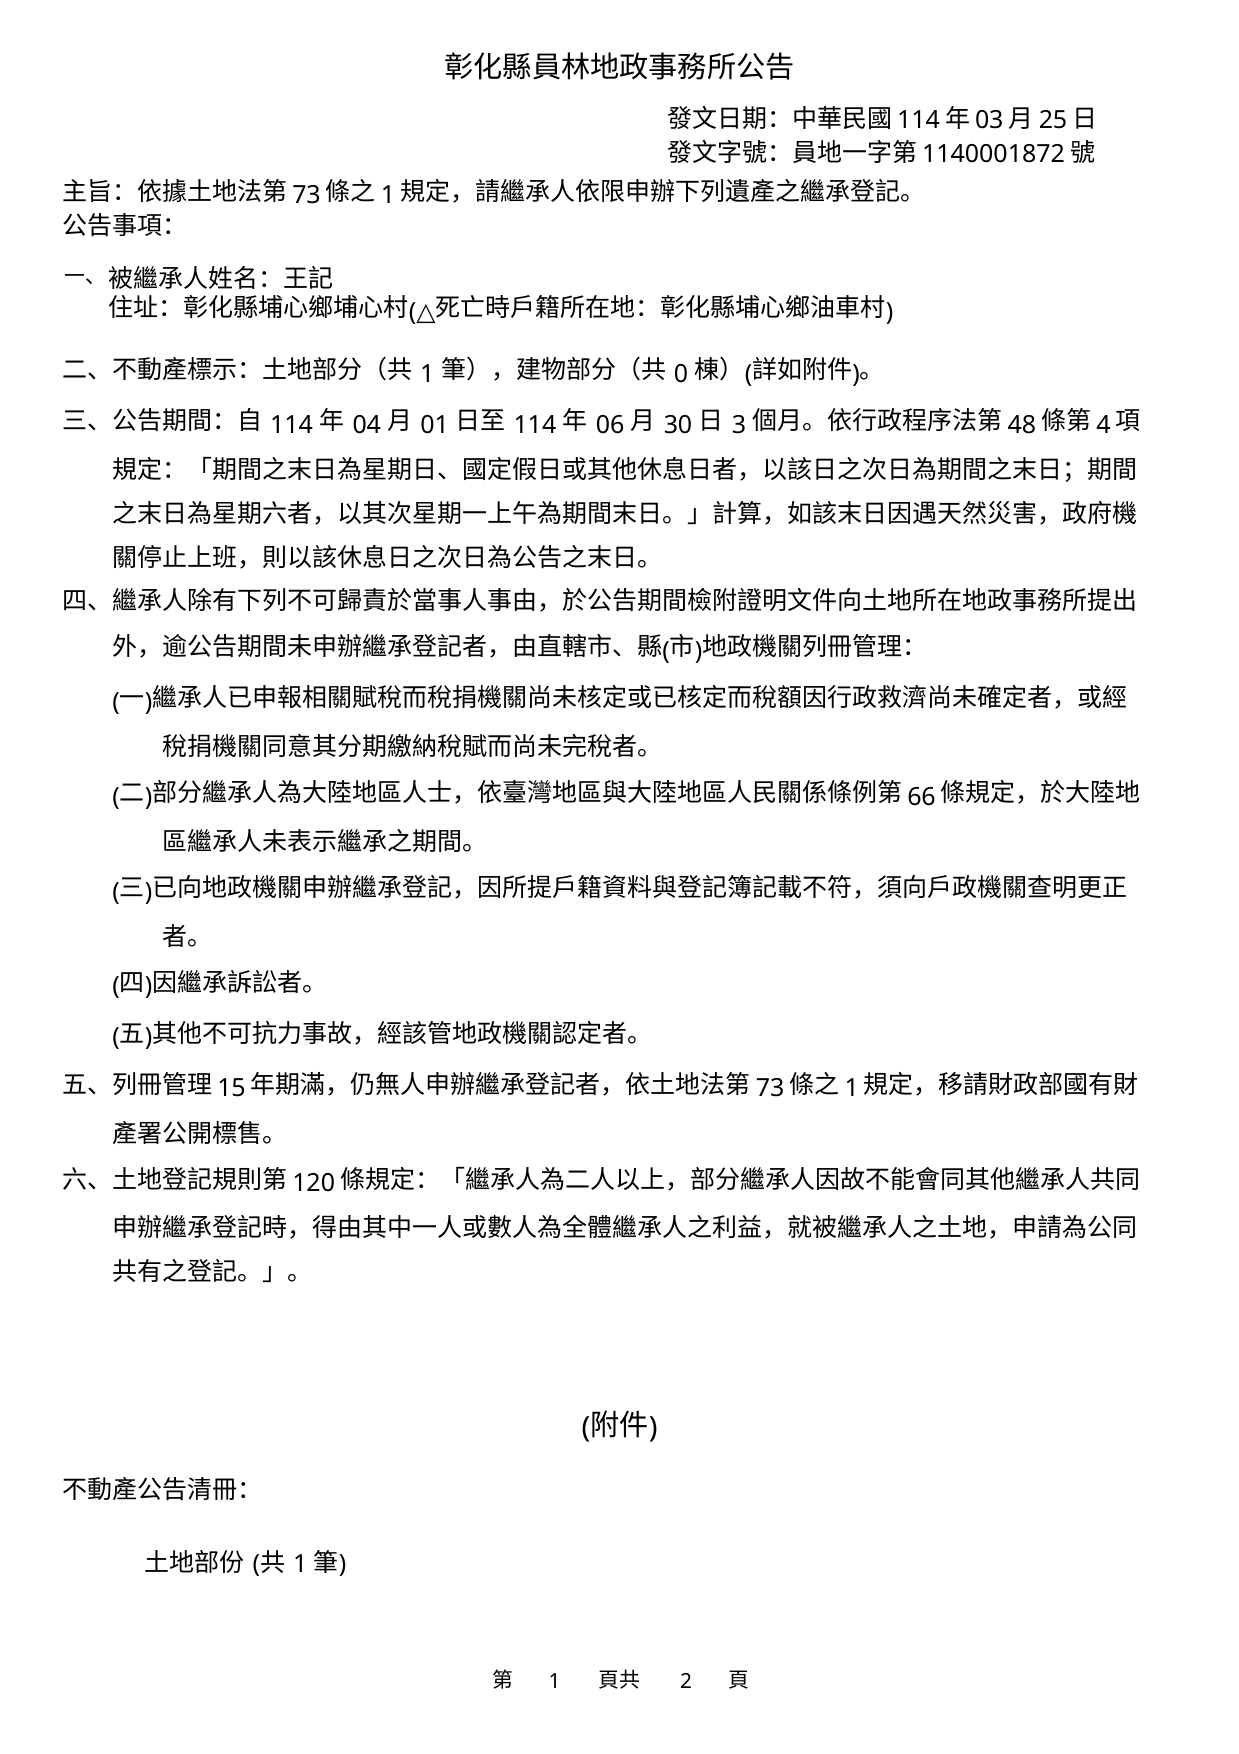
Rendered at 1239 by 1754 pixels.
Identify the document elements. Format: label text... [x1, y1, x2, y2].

table_cell [1177, 315, 1239, 356]
table_cell 二、不動產標示：土地部分（共 1 筆），建物部分（共 0 棟）(詳如附件)。 三、公告期間：自 114 年 04 月 01 日至 114 年 06 月 30 日 3 個月。依行政程序法第48條第4項 規定：「期間之末日為星期日、國定假日或其他休息日者，以該日之次日為期間之末日；期間 之末日為星期六者，以其次星期一上午為期間末日。」計算，如該末日因遇天然災害，政府機 關停止上班，則以該休息日之次日為公告之末日。 四、繼承人除有下列不可歸責於當事人事由，於公告期間檢附證明文件向土地所在地政事務所提出 外，逾公告期間未申辦繼承登記者，由直轄市、縣(市)地政機關列冊管理： (一)繼承人已申報相關賦稅而稅捐機關尚未核定或已核定而稅額因行政救濟尚未確定者，或經 稅捐機關同意其分期繳納稅賦而尚未完稅者。 (二)部分繼承人為大陸地區人士，依臺灣地區與大陸地區人民關係條例第66條規定，於大陸地 區繼承人未表示繼承之期間。 (三)已向地政機關申辦繼承登記，因所提戶籍資料與登記簿記載不符，須向戶政機關查明更正 者。 (四)因繼承訴訟者。 (五)其他不可抗力事故，經該管地政機關認定者。 五、列冊管理15年期滿，仍無人申辦繼承登記者，依土地法第73條之1規定，移請財政部國有財 產署公開標售。 六、土地登記規則第120條規定：「繼承人為二人以上，部分繼承人因故不能會同其他繼承人共同 申辦繼承登記時，得由其中一人或數人為全體繼承人之利益，就被繼承人之土地，申請為公同 共有之登記。」。 [62, 356, 1177, 1354]
table_header [718, 0, 759, 41]
table_cell [62, 1355, 109, 1395]
table_cell 被繼承人姓名：王記 住址：彰化縣埔心鄉埔心村(△死亡時戶籍所在地：彰化縣埔心鄉油車村) [109, 264, 1177, 356]
table_cell [0, 95, 62, 177]
table_header [667, 0, 718, 41]
table_cell 一、 [62, 264, 109, 315]
table_cell [718, 1600, 759, 1660]
table_cell 1 [523, 1660, 585, 1701]
table_cell 主旨：依據土地法第73條之1規定，請繼承人依限申辦下列遺產之繼承登記。 公告事項： [62, 177, 1177, 264]
table_cell [0, 1355, 62, 1395]
table_cell 2 [653, 1660, 718, 1701]
table_cell [1177, 1600, 1239, 1660]
table_cell [523, 95, 585, 177]
table_cell [0, 41, 62, 94]
table_cell [62, 1600, 109, 1660]
table_header [483, 0, 523, 41]
table_cell [667, 1355, 718, 1395]
table_cell [653, 1355, 667, 1395]
table_cell [62, 95, 109, 177]
table_cell [0, 1600, 62, 1660]
table_cell 不動產公告清冊： [62, 1456, 1177, 1528]
table_cell [109, 95, 482, 177]
table_cell [718, 1355, 759, 1395]
table_header [62, 0, 109, 41]
table_cell [483, 1355, 523, 1395]
table_cell [0, 1395, 62, 1456]
table_cell [585, 1355, 653, 1395]
table_cell [62, 1660, 109, 1701]
table_cell [0, 356, 62, 1354]
table_cell [653, 1600, 667, 1660]
table_cell [1177, 41, 1239, 94]
table_cell 土地部份 (共 1 筆) [62, 1529, 1177, 1600]
table_cell [523, 1355, 585, 1395]
table_cell [109, 1660, 482, 1701]
table_cell [0, 177, 62, 264]
table_cell [0, 1529, 62, 1600]
table_header [759, 0, 1177, 41]
table_cell [1177, 95, 1239, 177]
table_cell [1177, 1660, 1239, 1701]
table_cell [483, 95, 523, 177]
table_header [523, 0, 585, 41]
table_cell [109, 1355, 482, 1395]
table_cell [1177, 356, 1239, 1354]
table_cell [0, 1456, 62, 1528]
table_cell [585, 1600, 653, 1660]
table_header [653, 0, 667, 41]
table_cell [0, 315, 62, 356]
table_cell [523, 1600, 585, 1660]
table_cell [759, 1355, 1177, 1395]
table_cell [109, 1600, 482, 1660]
table_cell 頁共 [585, 1660, 653, 1701]
table_cell [1177, 177, 1239, 264]
table_cell [1177, 1395, 1239, 1456]
table_cell (附件) [62, 1395, 1177, 1456]
table_cell [1177, 1456, 1239, 1528]
table_header [109, 0, 482, 41]
table_header [1177, 0, 1239, 41]
table_header [585, 0, 653, 41]
table_cell [0, 1660, 62, 1701]
table_cell 發文日期：中華民國114年03月25日 發文字號：員地一字第1140001872號 [667, 95, 1177, 177]
table_cell [0, 264, 62, 315]
table_cell 彰化縣員林地政事務所公告 [62, 41, 1177, 94]
table_cell [483, 1600, 523, 1660]
table_cell [759, 1600, 1177, 1660]
table_cell [62, 315, 109, 356]
table_cell [1177, 1529, 1239, 1600]
table_cell [667, 1600, 718, 1660]
table_cell [653, 95, 667, 177]
table_cell [1177, 264, 1239, 315]
table_header [0, 0, 62, 41]
table_cell 頁 [718, 1660, 759, 1701]
table_cell [759, 1660, 1177, 1701]
table_cell [585, 95, 653, 177]
table_cell 第 [483, 1660, 523, 1701]
table_cell [1177, 1355, 1239, 1395]
